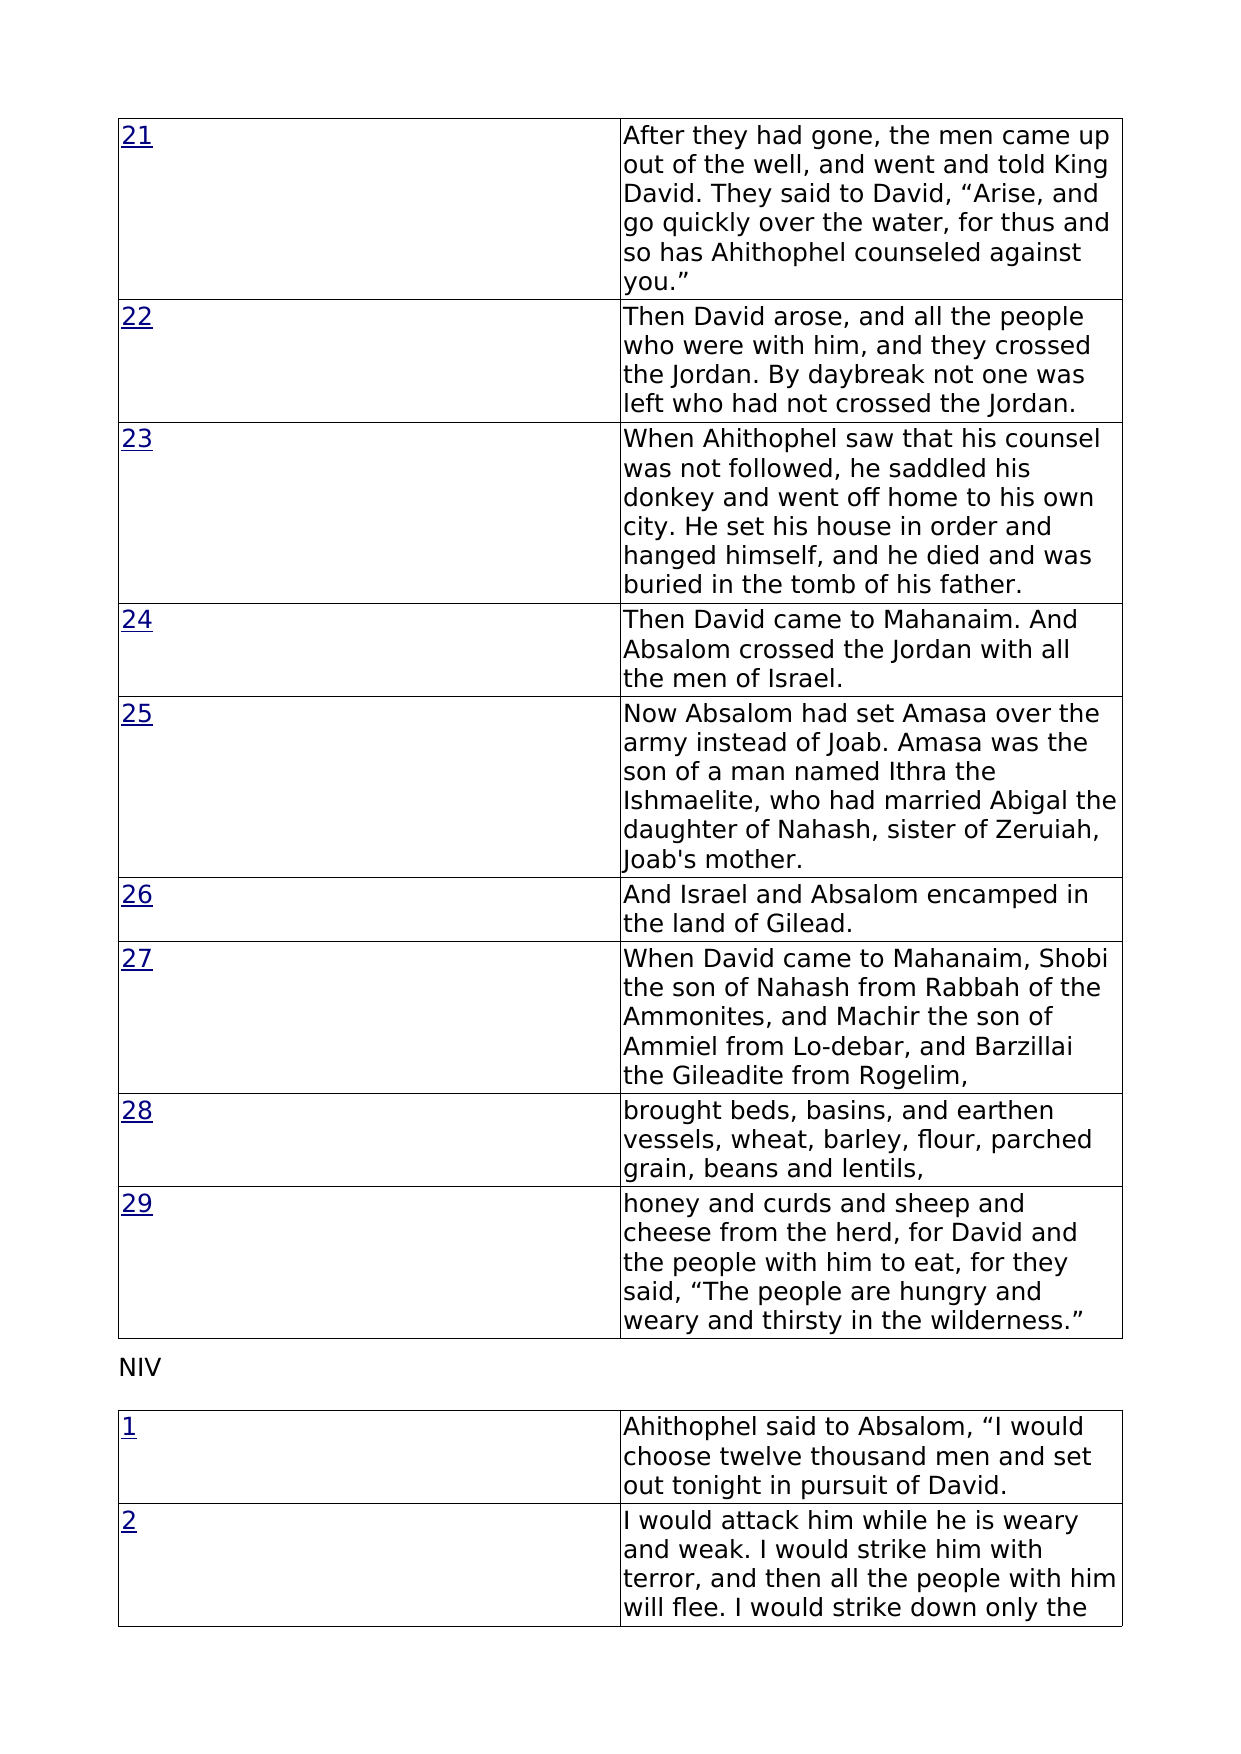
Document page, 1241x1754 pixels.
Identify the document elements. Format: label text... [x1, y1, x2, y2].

table_cell 22 [119, 300, 620, 422]
table_header Ahithophel said to Absalom, “I would choose twelve thousand men and set out tonight in pursuit of David. [621, 1411, 1122, 1503]
table_cell 2 [119, 1504, 620, 1626]
table_cell When David came to Mahanaim, Shobi the son of Nahash from Rabbah of the Ammonites, and Machir the son of Ammiel from Lo-debar, and Barzillai the Gileadite from Rogelim, [621, 942, 1122, 1093]
table_cell honey and curds and sheep and cheese from the herd, for David and the people with him to eat, for they said, “The people are hungry and weary and thirsty in the wilderness.” [621, 1187, 1122, 1338]
table_cell Now Absalom had set Amasa over the army instead of Joab. Amasa was the son of a man named Ithra the Ishmaelite, who had married Abigal the daughter of Nahash, sister of Zeruiah, Joab's mother. [621, 697, 1122, 877]
table_cell 27 [119, 942, 620, 1093]
table_cell And Israel and Absalom encamped in the land of Gilead. [621, 878, 1122, 941]
table_cell 25 [119, 697, 620, 877]
table_cell When Ahithophel saw that his counsel was not followed, he saddled his donkey and went off home to his own city. He set his house in order and hanged himself, and he died and was buried in the tomb of his father. [621, 423, 1122, 603]
table_cell 24 [119, 604, 620, 696]
table_cell 21 [119, 119, 620, 299]
table_cell After they had gone, the men came up out of the well, and went and told King David. They said to David, “Arise, and go quickly over the water, for thus and so has Ahithophel counseled against you.” [621, 119, 1122, 299]
text NIV [118, 1353, 1122, 1382]
table_cell Then David came to Mahanaim. And Absalom crossed the Jordan with all the men of Israel. [621, 604, 1122, 696]
table_cell 26 [119, 878, 620, 941]
table_cell Then David arose, and all the people who were with him, and they crossed the Jordan. By daybreak not one was left who had not crossed the Jordan. [621, 300, 1122, 422]
table_cell 28 [119, 1094, 620, 1186]
table_header 1 [119, 1411, 620, 1503]
table_cell I would attack him while he is weary and weak. I would strike him with terror, and then all the people with him will flee. I would strike down only the [621, 1504, 1122, 1626]
table_cell 23 [119, 423, 620, 603]
table_cell 29 [119, 1187, 620, 1338]
table_cell brought beds, basins, and earthen vessels, wheat, barley, flour, parched grain, beans and lentils, [621, 1094, 1122, 1186]
